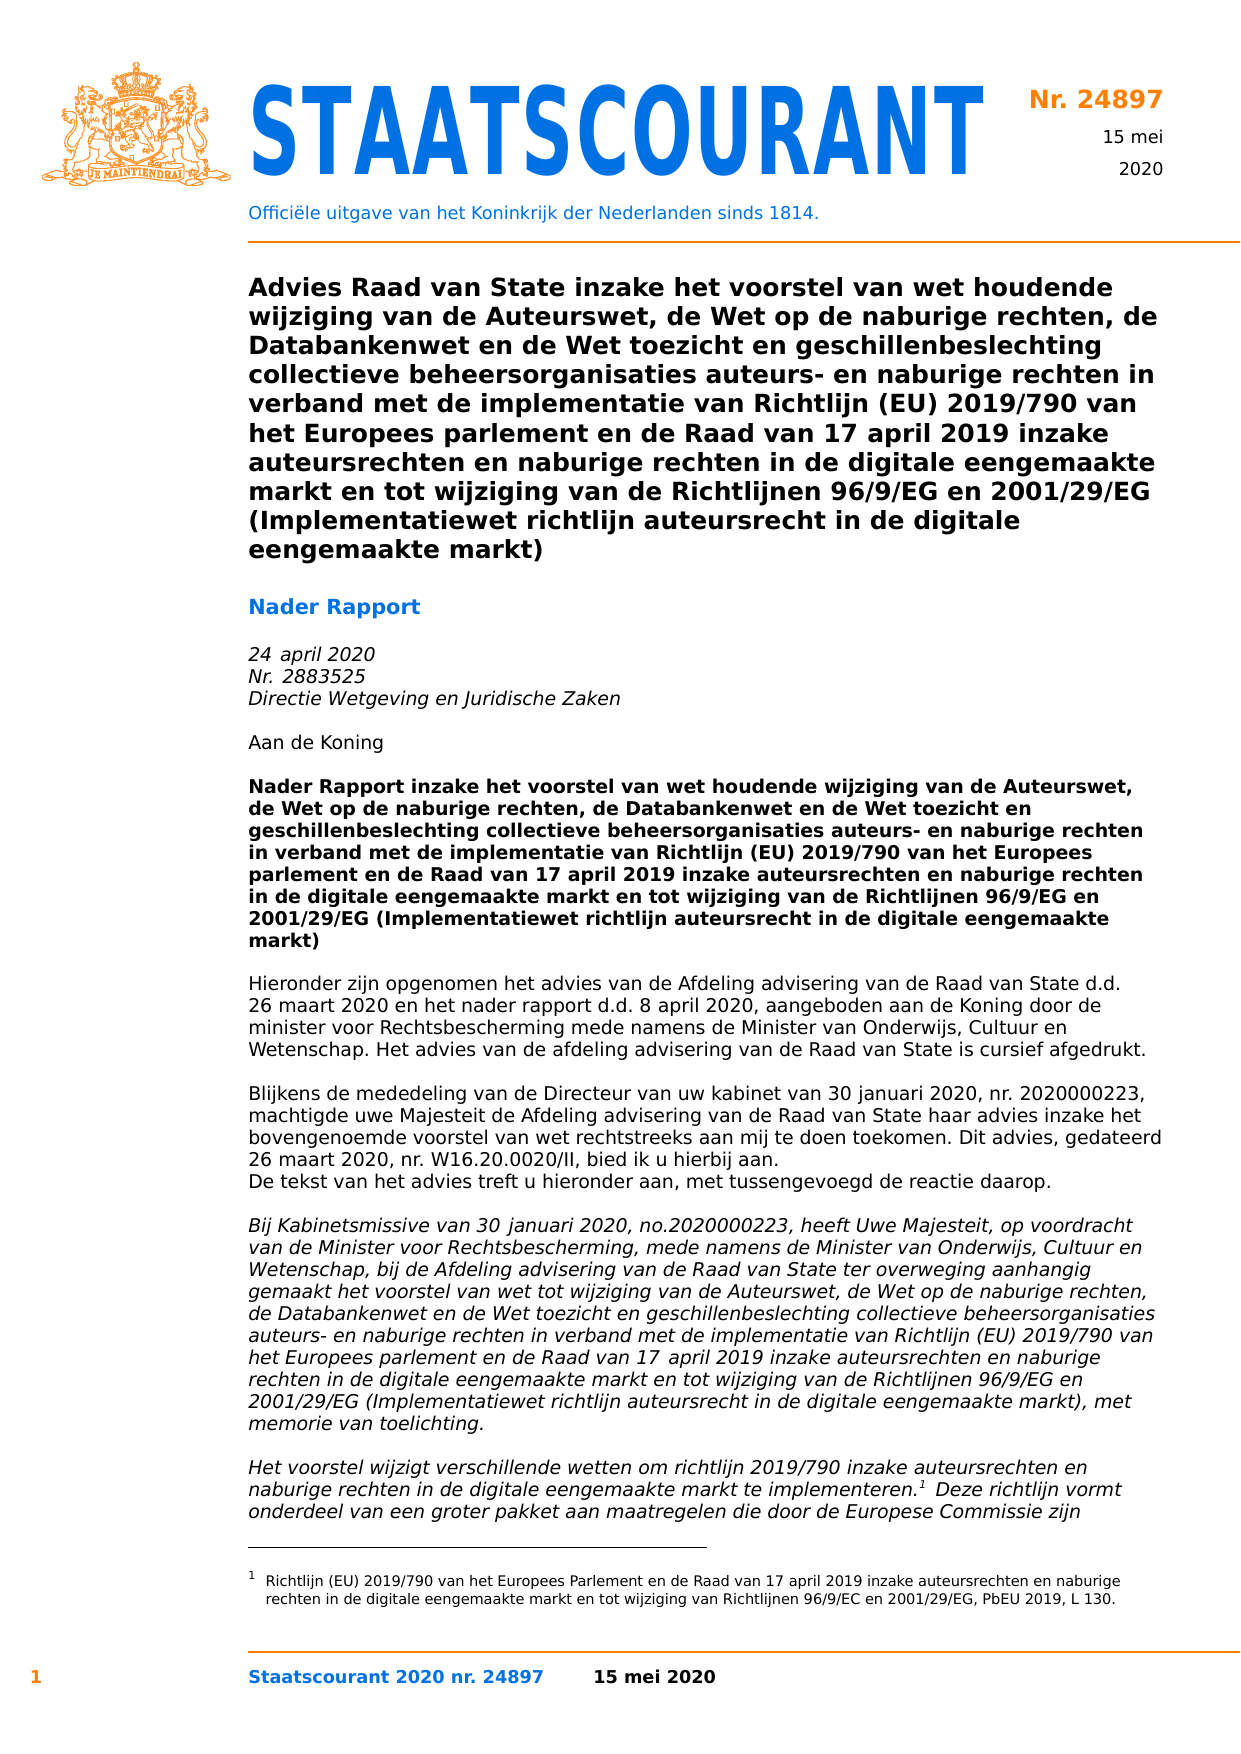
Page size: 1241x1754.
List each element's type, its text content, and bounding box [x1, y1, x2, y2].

text Het voorstel wijzigt verschillende wetten om richtlijn 2019/790 inzake auteursrechten en naburige rechten in de digitale eengemaakte markt te implementeren. Deze richtlijn vormt onderdeel van een groter pakket aan maatregelen die door de Europese Commissie zijn [248, 1457, 1163, 1522]
text Nader Rapport inzake het voorstel van wet houdende wijziging van de Auteurswet, de Wet op de naburige rechten, de Databankenwet en de Wet toezicht en geschillenbeslechting collectieve beheersorganisaties auteurs- en naburige rechten in verband met de implementatie van Richtlijn (EU) 2019/790 van het Europees parlement en de Raad van 17 april 2019 inzake auteursrechten en naburige rechten in de digitale eengemaakte markt en tot wijziging van de Richtlijnen 96/9/EG en 2001/29/EG (Implementatiewet richtlijn auteursrecht in de digitale eengemaakte markt) [248, 776, 1163, 951]
subtitle Advies Raad van State inzake het voorstel van wet houdende wijziging van de Auteurswet, de Wet op de naburige rechten, de Databankenwet en de Wet toezicht en geschillenbeslechting collectieve beheersorganisaties auteurs- en naburige rechten in verband met de implementatie van Richtlijn (EU) 2019/790 van het Europees parlement en de Raad van 17 april 2019 inzake auteursrechten en naburige rechten in de digitale eengemaakte markt en tot wijziging van de Richtlijnen 96/9/EG en 2001/29/EG (Implementatiewet richtlijn auteursrecht in de digitale eengemaakte markt) [248, 273, 1163, 565]
table_cell 15 mei [998, 121, 1240, 153]
text Nr. 2883525 [248, 666, 1163, 688]
table_header [25, 62, 248, 241]
text De tekst van het advies treft u hieronder aan, met tussengevoegd de reactie daarop. [248, 1171, 1163, 1193]
table_cell 2020 [998, 153, 1240, 203]
text 24 april 2020 [248, 644, 1163, 666]
table_header Nr. 24897 [998, 62, 1240, 121]
picture [41, 62, 231, 186]
text Bij Kabinetsmissive van 30 januari 2020, no.2020000223, heeft Uwe Majesteit, op voordracht van de Minister voor Rechtsbescherming, mede namens de Minister van Onderwijs, Cultuur en Wetenschap, bij de Afdeling advisering van de Raad van State ter overweging aanhangig gemaakt het voorstel van wet tot wijziging van de Auteurswet, de Wet op de naburige rechten, de Databankenwet en de Wet toezicht en geschillenbeslechting collectieve beheersorganisaties auteurs- en naburige rechten in verband met de implementatie van Richtlijn (EU) 2019/790 van het Europees parlement en de Raad van 17 april 2019 inzake auteursrechten en naburige rechten in de digitale eengemaakte markt en tot wijziging van de Richtlijnen 96/9/EG en 2001/29/EG (Implementatiewet richtlijn auteursrecht in de digitale eengemaakte markt), met memorie van toelichting. [248, 1215, 1163, 1435]
text Blijkens de mededeling van de Directeur van uw kabinet van 30 januari 2020, nr. 2020000223, machtigde uwe Majesteit de Afdeling advisering van de Raad van State haar advies inzake het bovengenoemde voorstel van wet rechtstreeks aan mij te doen toekomen. Dit advies, gedateerd 26 maart 2020, nr. W16.20.0020/II, bied ik u hierbij aan. [248, 1083, 1163, 1171]
text Hieronder zijn opgenomen het advies van de Afdeling advisering van de Raad van State d.d. 26 maart 2020 en het nader rapport d.d. 8 april 2020, aangeboden aan de Koning door de minister voor Rechtsbescherming mede namens de Minister van Onderwijs, Cultuur en Wetenschap. Het advies van de afdeling advisering van de Raad van State is cursief afgedrukt. [248, 973, 1163, 1061]
table_cell Officiële uitgave van het Koninkrijk der Nederlanden sinds 1814. [248, 203, 1240, 241]
table_header STAATSCOURANT [248, 62, 998, 203]
text Aan de Koning [248, 732, 1163, 754]
subtitle Nader Rapport [248, 595, 1163, 619]
text Richtlijn (EU) 2019/790 van het Europees Parlement en de Raad van 17 april 2019 inzake auteursrechten en naburige rechten in de digitale eengemaakte markt en tot wijziging van Richtlijnen 96/9/EC en 2001/29/EG, PbEU 2019, L 130. [248, 1569, 1163, 1608]
text Directie Wetgeving en Juridische Zaken [248, 688, 1163, 710]
